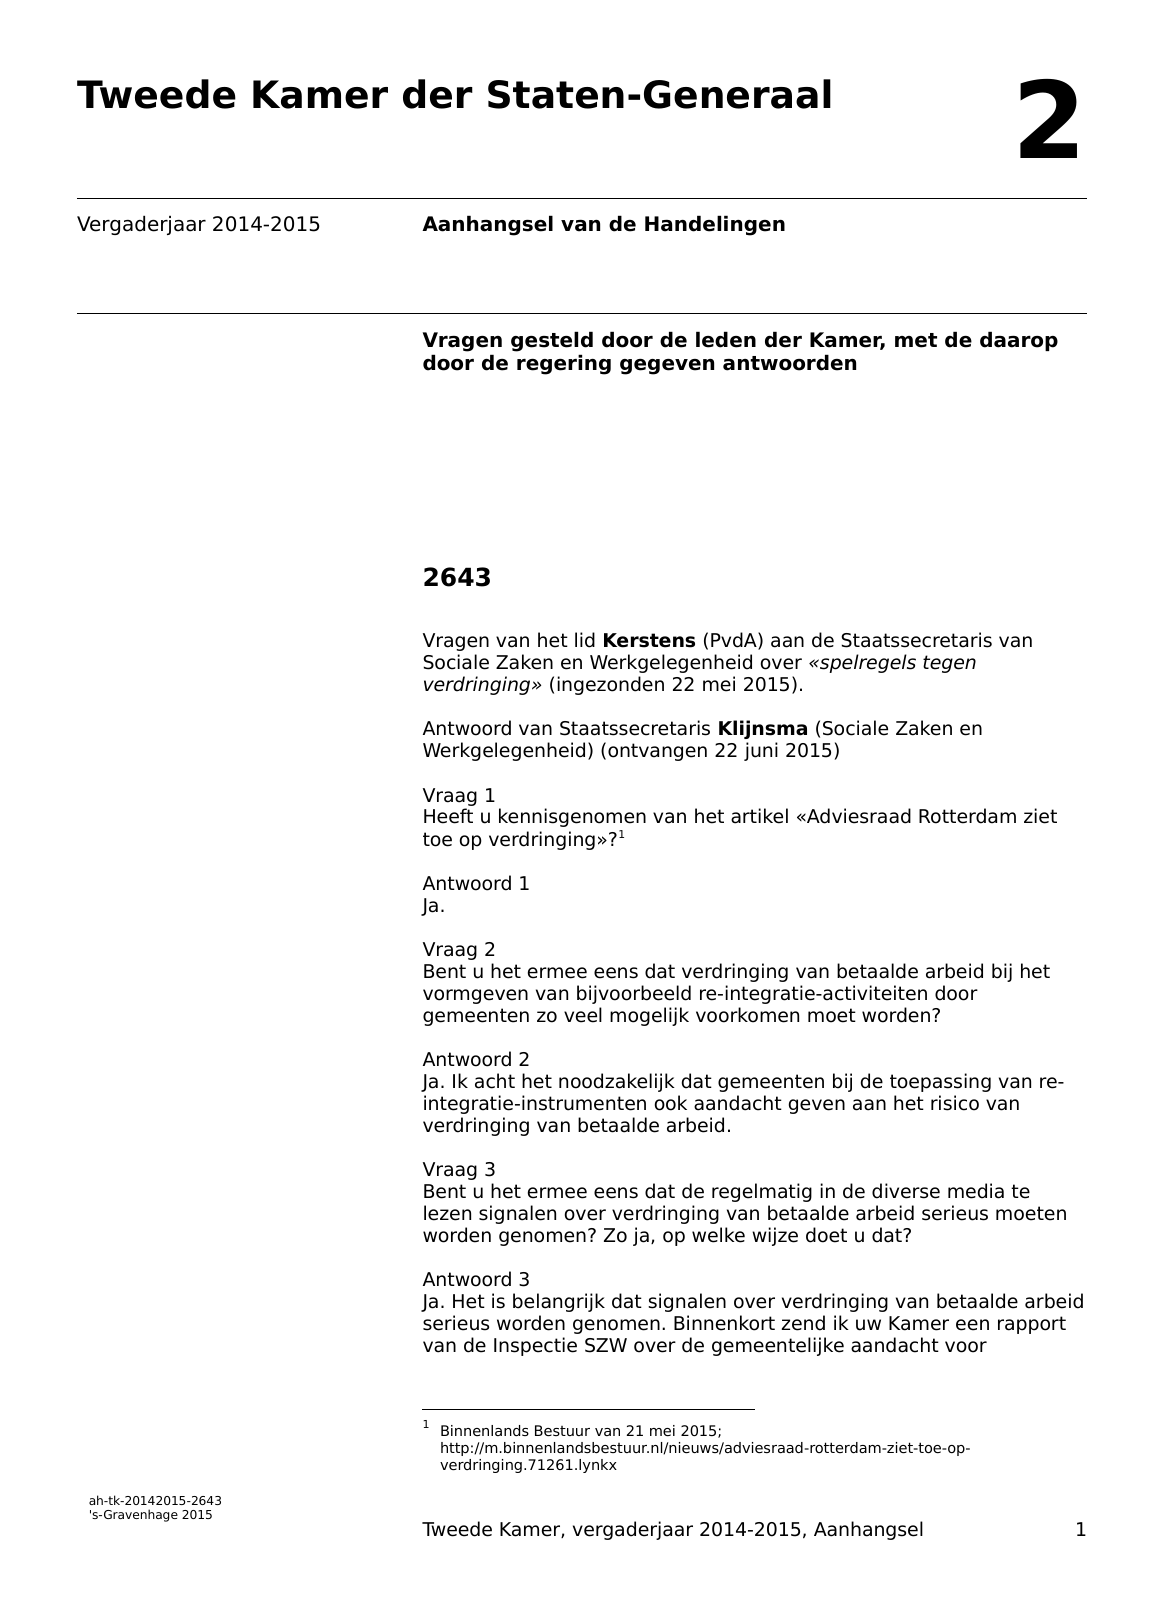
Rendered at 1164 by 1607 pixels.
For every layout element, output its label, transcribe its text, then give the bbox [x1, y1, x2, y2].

text 2643 [422, 563, 1087, 592]
text Ja. Ik acht het noodzakelijk dat gemeenten bij de toepassing van re-integratie-instrumenten ook aandacht geven aan het risico van verdringing van betaalde arbeid. [422, 1071, 1087, 1137]
text Vraag 2 [422, 939, 1087, 961]
text Binnenlands Bestuur van 21 mei 2015; http://m.binnenlandsbestuur.nl/nieuws/adviesraad-rotterdam-ziet-toe-op-verdringing.71261.lynkx [422, 1418, 1087, 1474]
table_cell Vragen gesteld door de leden der Kamer, met de daarop door de regering gegeven antwoorden [422, 314, 1087, 375]
table_cell Vergaderjaar 2014-2015 [77, 199, 422, 313]
text ah-tk-20142015-2643 [88, 1494, 323, 1508]
text Antwoord 1 [422, 873, 1087, 894]
text Ja. Het is belangrijk dat signalen over verdringing van betaalde arbeid serieus worden genomen. Binnenkort zend ik uw Kamer een rapport van de Inspectie SZW over de gemeentelijke aandacht voor [422, 1291, 1087, 1357]
text Ja. [422, 894, 1087, 917]
text Vragen van het lid Kerstens (PvdA) aan de Staatssecretaris van Sociale Zaken en Werkgelegenheid over «spelregels tegen verdringing» (ingezonden 22 mei 2015). [422, 630, 1087, 696]
table_cell Aanhangsel van de Handelingen [422, 199, 1087, 313]
table_cell [77, 314, 422, 375]
text 's-Gravenhage 2015 [88, 1508, 323, 1522]
text Heeft u kennisgenomen van het artikel «Adviesraad Rotterdam ziet toe op verdringing»? [422, 806, 1087, 850]
text Bent u het ermee eens dat de regelmatig in de diverse media te lezen signalen over verdringing van betaalde arbeid serieus moeten worden genomen? Zo ja, op welke wijze doet u dat? [422, 1181, 1087, 1247]
text Antwoord 3 [422, 1269, 1087, 1291]
table_header 2 [886, 59, 1087, 198]
text Vraag 3 [422, 1159, 1087, 1181]
text Bent u het ermee eens dat verdringing van betaalde arbeid bij het vormgeven van bijvoorbeeld re-integratie-activiteiten door gemeenten zo veel mogelijk voorkomen moet worden? [422, 961, 1087, 1027]
text Vraag 1 [422, 784, 1087, 806]
text Antwoord 2 [422, 1049, 1087, 1071]
table_header Tweede Kamer der Staten-Generaal [77, 59, 886, 198]
text Antwoord van Staatssecretaris Klijnsma (Sociale Zaken en Werkgelegenheid) (ontvangen 22 juni 2015) [422, 718, 1087, 762]
